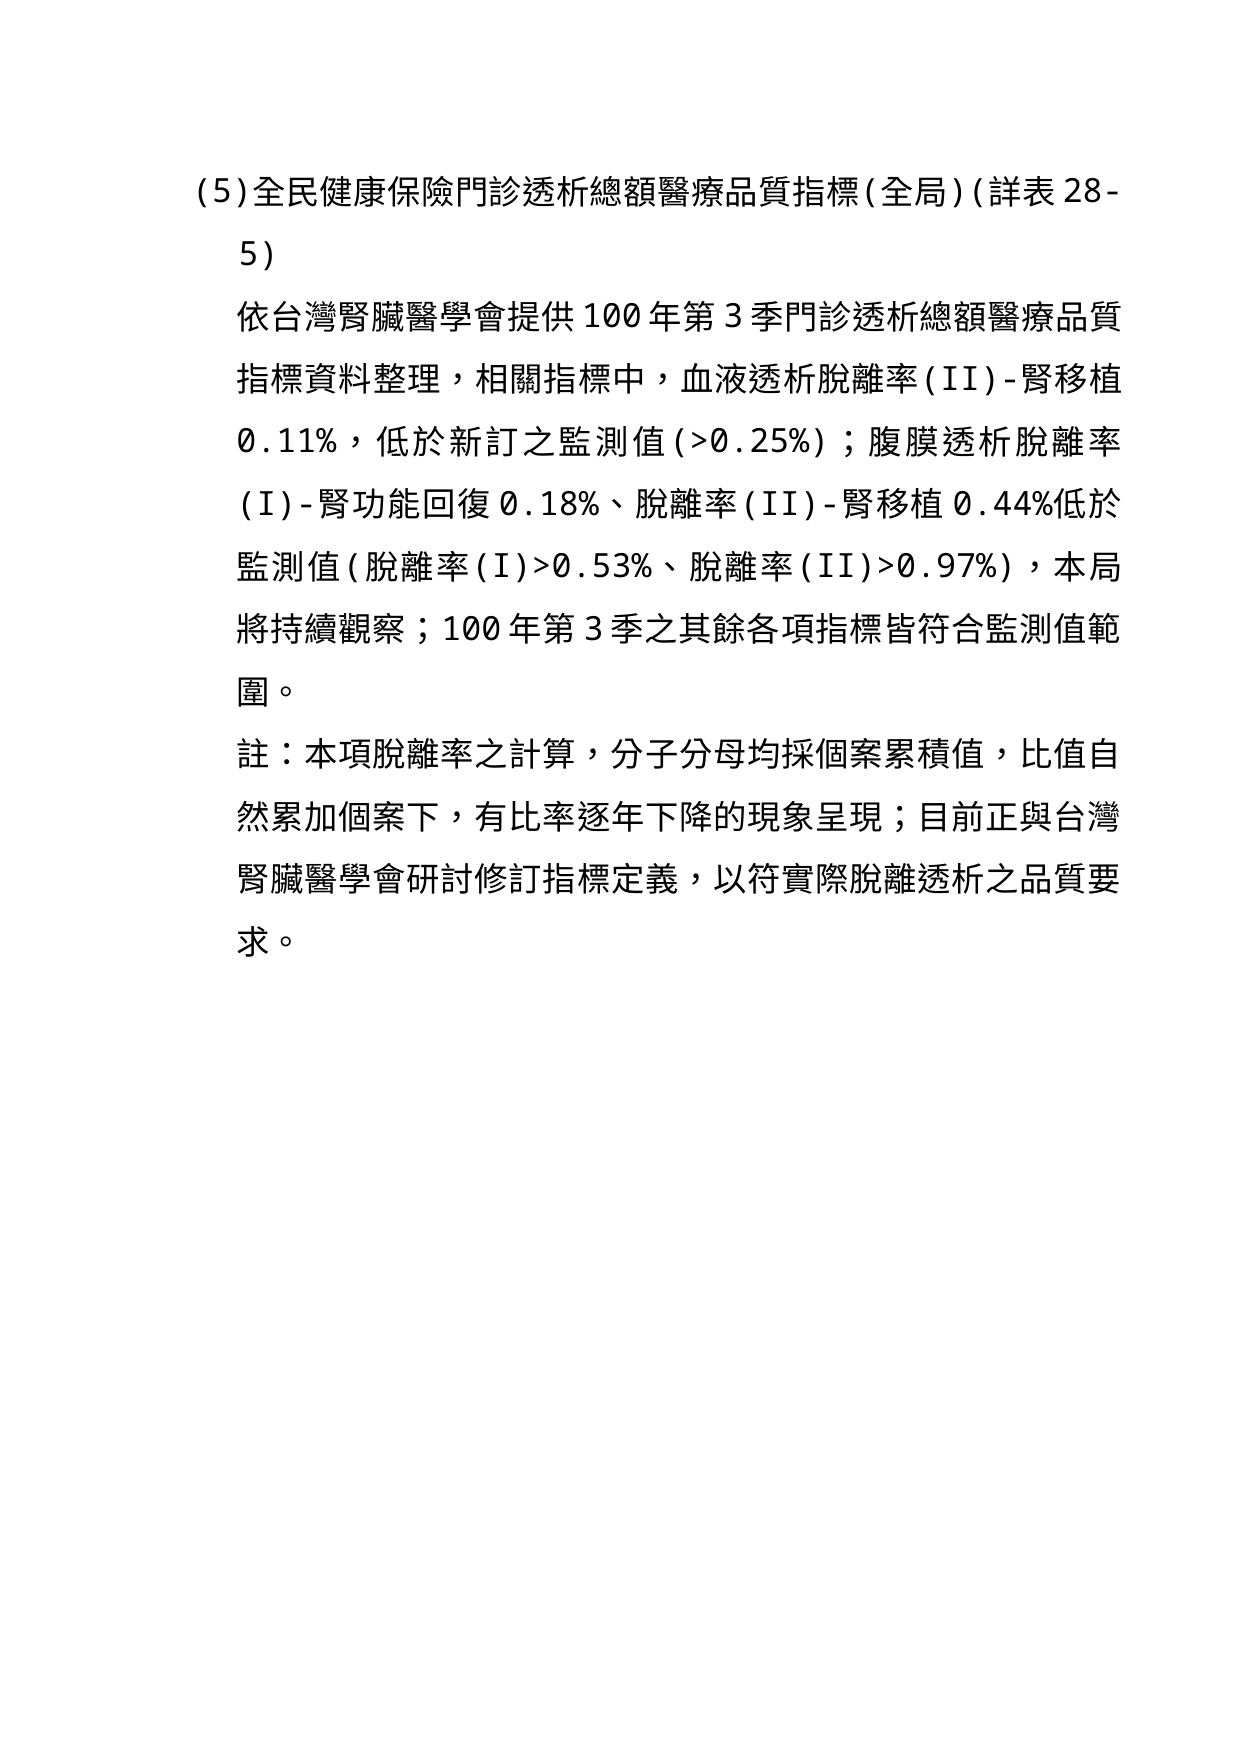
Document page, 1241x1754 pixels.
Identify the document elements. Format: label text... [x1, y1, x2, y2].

text 依台灣腎臟醫學會提供100年第3季門診透析總額醫療品質指標資料整理，相關指標中，血液透析脫離率(II)-腎移植0.11%，低於新訂之監測值(>0.25%)；腹膜透析脫離率(I)-腎功能回復0.18%、脫離率(II)-腎移植0.44%低於監測值(脫離率(I)>0.53%、脫離率(II)>0.97%)，本局將持續觀察；100年第3季之其餘各項指標皆符合監測值範圍。 [236, 273, 1122, 710]
text 註：本項脫離率之計算，分子分母均採個案累積值，比值自然累加個案下，有比率逐年下降的現象呈現；目前正與台灣腎臟醫學會研討修訂指標定義，以符實際脫離透析之品質要求。 [236, 710, 1122, 960]
text (5)全民健康保險門診透析總額醫療品質指標(全局)(詳表28-5) [192, 148, 1122, 273]
